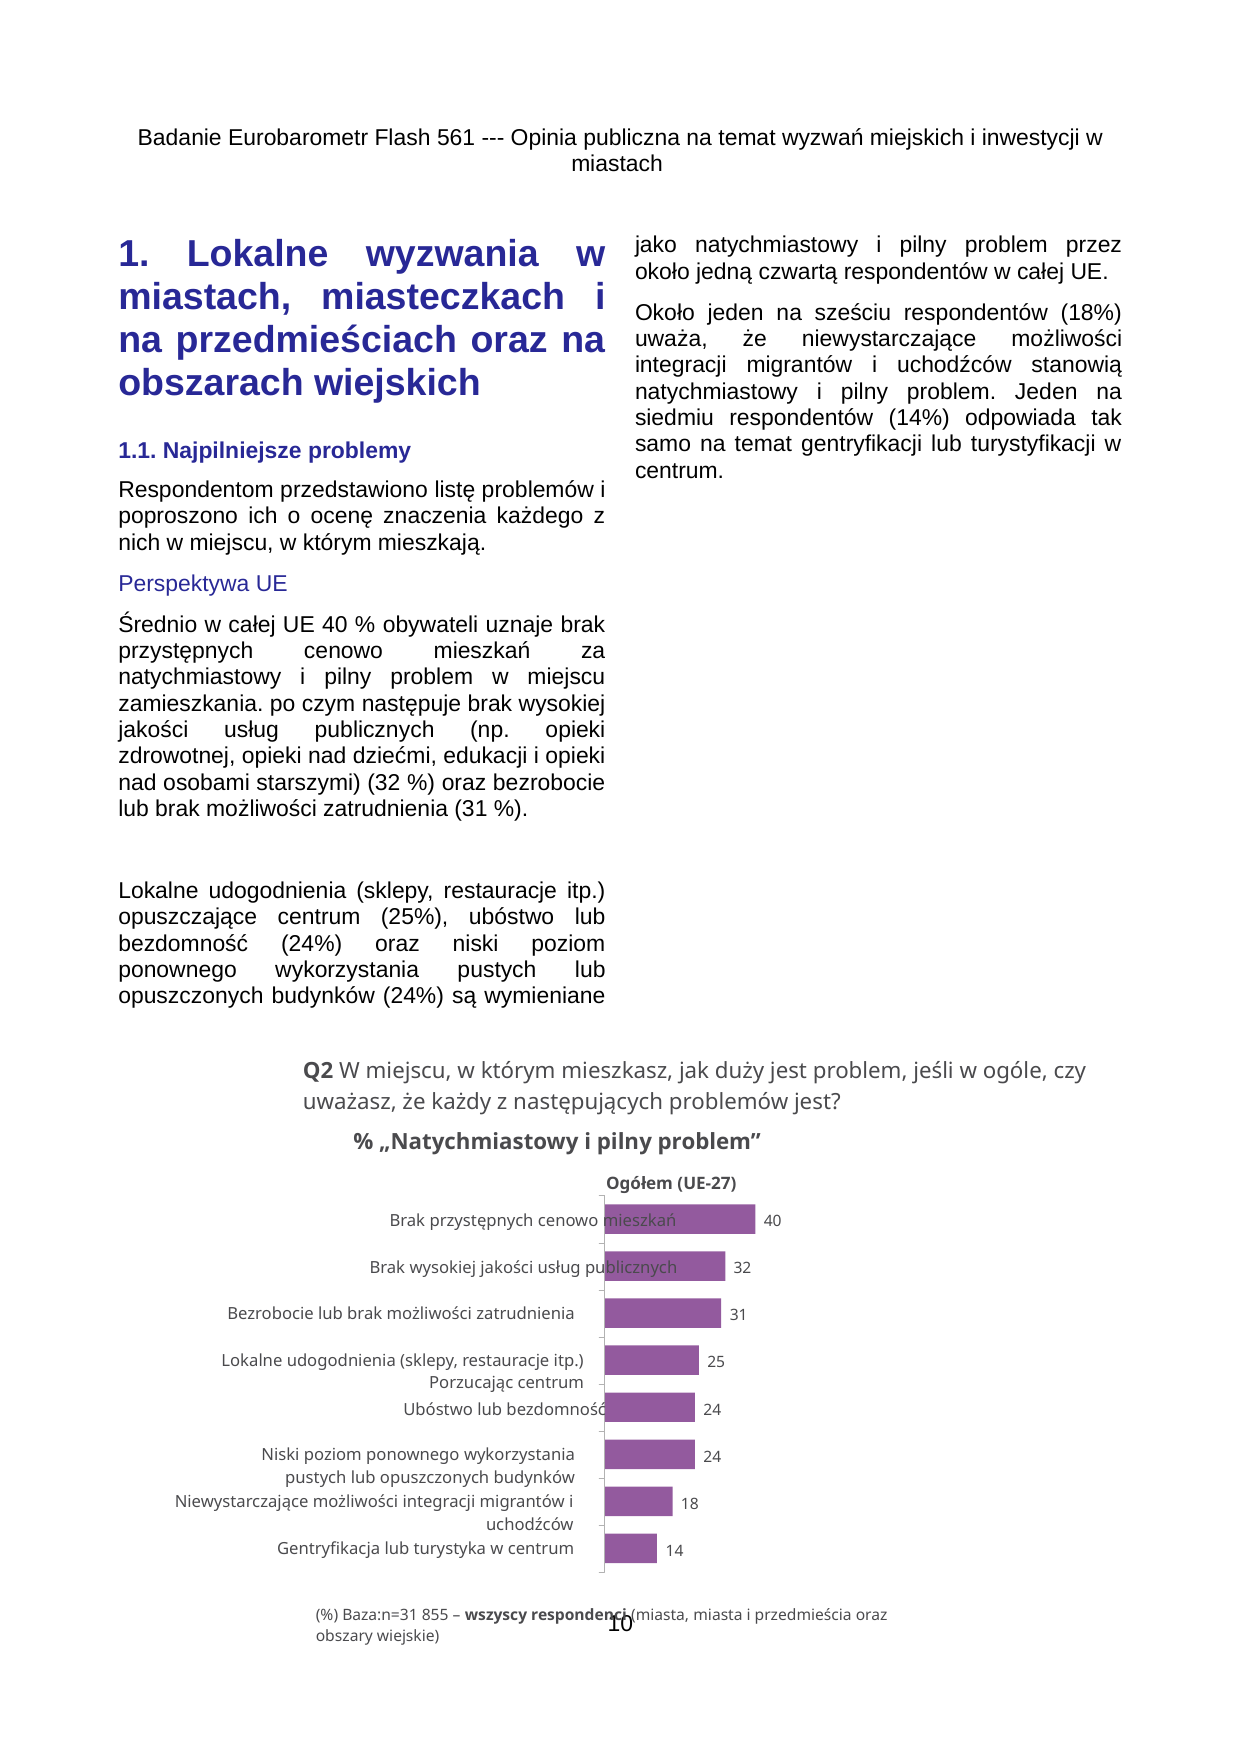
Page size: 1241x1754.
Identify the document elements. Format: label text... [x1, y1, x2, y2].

text Perspektywa UE [118, 569, 605, 596]
subtitle 1. Lokalne wyzwania w miastach, miasteczkach i na przedmieściach oraz na obszarach wiejskich [118, 231, 605, 404]
text Lokalne udogodnienia (sklepy, restauracje itp.) opuszczające centrum (25%), ubóstwo lub bezdomność (24%) oraz niski poziom ponownego wykorzystania pustych lub opuszczonych budynków (24%) są wymieniane [118, 877, 605, 1009]
text jako natychmiastowy i pilny problem przez około jedną czwartą respondentów w całej UE. [635, 231, 1122, 284]
text Średnio w całej UE 40 % obywateli uznaje brak przystępnych cenowo mieszkań za natychmiastowy i pilny problem w miejscu zamieszkania. po czym następuje brak wysokiej jakości usług publicznych (np. opieki zdrowotnej, opieki nad dziećmi, edukacji i opieki nad osobami starszymi) (32 %) oraz bezrobocie lub brak możliwości zatrudnienia (31 %). [118, 611, 605, 821]
subtitle 1.1. Najpilniejsze problemy [118, 437, 605, 463]
text Respondentom przedstawiono listę problemów i poproszono ich o ocenę znaczenia każdego z nich w miejscu, w którym mieszkają. [118, 476, 605, 555]
text Około jeden na sześciu respondentów (18%) uważa, że niewystarczające możliwości integracji migrantów i uchodźców stanowią natychmiastowy i pilny problem. Jeden na siedmiu respondentów (14%) odpowiada tak samo na temat gentryfikacji lub turystyfikacji w centrum. [635, 298, 1122, 483]
